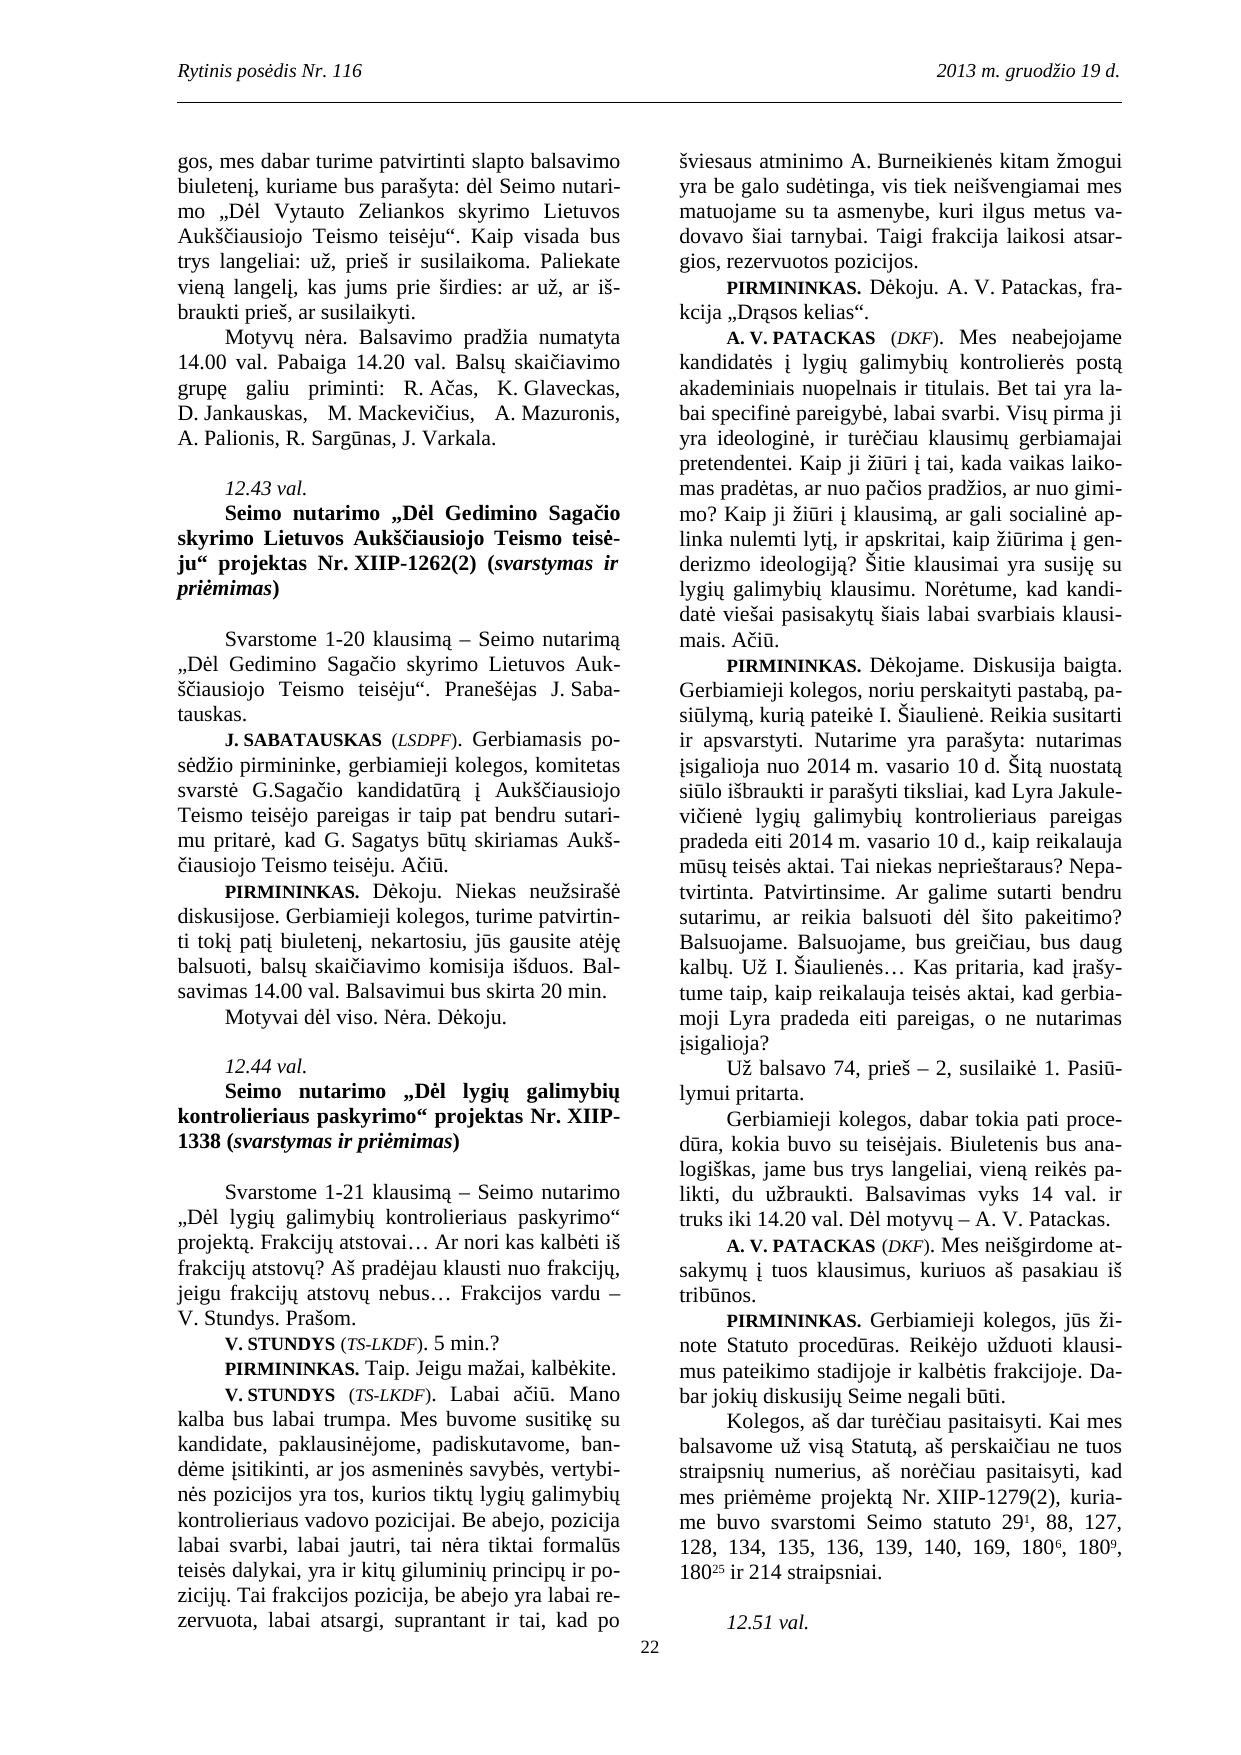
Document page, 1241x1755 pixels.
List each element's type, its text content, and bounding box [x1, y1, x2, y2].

text švie­saus at­mi­ni­mo A. Bur­nei­kie­nės ki­tam žmo­gui yra be ga­lo su­dė­tin­ga, vis tiek ne­iš­ven­gia­mai mes ma­tuo­ja­me su ta as­me­ny­be, ku­ri il­gus me­tus va­do­va­vo šiai tar­ny­bai. Tai­gi frak­ci­ja lai­ko­si at­sar­gios, re­zer­vuo­tos po­zi­ci­jos. [679, 148, 1122, 274]
text Svars­to­me 1-20 klau­si­mą – Sei­mo nu­ta­ri­mą „Dėl Ge­di­mi­no Sa­ga­čio sky­ri­mo Lie­tu­vos Auk­ščiau­sio­jo Teis­mo tei­sė­ju“. Pra­ne­šė­jas J. Sa­ba­taus­kas. [177, 626, 620, 726]
text Ger­bia­mie­ji ko­le­gos, da­bar to­kia pa­ti pro­ce­dū­ra, ko­kia bu­vo su tei­sė­jais. Biu­le­te­nis bus ana­lo­giš­kas, ja­me bus trys lan­ge­liai, vie­ną rei­kės pa­lik­ti, du už­brauk­ti. Bal­sa­vi­mas vyks 14 val. ir truks iki 14.20 val. Dėl mo­ty­vų – A. V. Pa­tac­kas. [679, 1106, 1122, 1232]
text PIRMININKAS. Dė­ko­ju. Nie­kas ne­už­si­ra­šė dis­ku­si­jo­se. Ger­bia­mie­ji ko­le­gos, tu­ri­me pa­tvir­tin­ti to­kį pa­tį biu­le­te­nį, ne­kar­to­siu, jūs gau­si­te at­ėję bal­suo­ti, bal­sų skai­čia­vi­mo ko­mi­si­ja iš­duos. Bal­sa­vi­mas 14.00 val. Bal­sa­vi­mui bus skir­ta 20 min. [177, 878, 620, 1004]
text Mo­ty­vai dėl vi­so. Nė­ra. Dė­ko­ju. [177, 1004, 620, 1029]
text A. V. PATACKAS (DKF). Mes ne­iš­gir­do­me at­sa­ky­mų į tuos klau­si­mus, ku­riuos aš pa­sa­kiau iš tri­bū­nos. [679, 1232, 1122, 1307]
text V. STUNDYS (TS-LKDF). 5 min.? [177, 1330, 620, 1355]
text 12.44 val. [224, 1054, 620, 1078]
text A. V. PATACKAS (DKF). Mes ne­abe­jo­ja­me kan­di­da­tės į ly­gių ga­li­my­bių kon­tro­lie­rės pos­tą aka­de­mi­niais nuo­pel­nais ir ti­tu­lais. Bet tai yra la­bai spe­ci­fi­nė pa­rei­gy­bė, la­bai svar­bi. Vi­sų pir­ma ji yra ide­o­lo­gi­nė, ir tu­rė­čiau klau­si­mų ger­bia­ma­jai pre­ten­den­tei. Kaip ji žiū­ri į tai, ka­da vai­kas lai­ko­mas pra­dė­tas, ar nuo pa­čios pra­džios, ar nuo gi­mi­mo? Kaip ji žiū­ri į klau­si­mą, ar ga­li so­cia­li­nė ap­lin­ka nu­lem­ti ly­tį, ir ap­skri­tai, kaip žiū­ri­ma į gen­de­riz­mo ide­o­lo­gi­ją? Ši­tie klau­si­mai yra su­si­ję su ly­gių ga­li­my­bių klau­si­mu. No­rė­tu­me, kad kan­di­da­tė vie­šai pa­si­sa­ky­tų šiais la­bai svar­biais klau­si­mais. Ačiū. [679, 324, 1122, 652]
text 12.51 val. [726, 1610, 1122, 1634]
text Ko­le­gos, aš dar tu­rė­čiau pa­si­tai­sy­ti. Kai mes bal­sa­vo­me už vi­są Sta­tu­tą, aš per­skai­čiau ne tuos straips­nių nu­me­rius, aš no­rė­čiau pa­si­tai­sy­ti, kad mes pri­ėmė­me pro­jek­tą Nr. XIIP-1279(2), ku­ria­me bu­vo svars­to­mi Sei­mo sta­tu­to 291, 88, 127, 128, 134, 135, 136, 139, 140, 169, 1806, 1809, 18025 ir 214 straips­niai. [679, 1408, 1122, 1584]
text J. SABATAUSKAS (LSDPF). Ger­bia­ma­sis po­sė­džio pir­mi­nin­ke, ger­bia­mie­ji ko­le­gos, ko­mi­te­tas svars­tė G.Sa­ga­čio kan­di­da­tū­rą į Aukš­čiau­sio­jo Teis­mo tei­sė­jo pa­rei­gas ir taip pat ben­dru su­ta­ri­mu pri­ta­rė, kad G. Sa­ga­tys bū­tų ski­ria­mas Aukš­čiau­sio­jo Teis­mo tei­sė­ju. Ačiū. [177, 726, 620, 878]
text Už bal­sa­vo 74, prieš – 2, su­si­lai­kė 1. Pa­siū­ly­mui pri­tar­ta. [679, 1055, 1122, 1106]
text PIRMININKAS. Dė­ko­ja­me. Dis­ku­si­ja baig­ta. Ger­bia­mie­ji ko­le­gos, no­riu per­skai­ty­ti pa­sta­bą, pa­siū­ly­mą, ku­rią pa­tei­kė I. Šiau­lie­nė. Rei­kia su­si­tar­ti ir ap­svars­ty­ti. Nu­ta­ri­me yra pa­ra­šy­ta: nu­ta­ri­mas įsi­ga­lio­ja nuo 2014 m. va­sa­rio 10 d. Ši­tą nuo­sta­tą siū­lo iš­brauk­ti ir pa­ra­šy­ti tiks­liai, kad Ly­ra Ja­ku­le­vi­čie­nė ly­gių ga­li­my­bių kon­tro­lie­riaus pa­rei­gas pra­de­da ei­ti 2014 m. va­sa­rio 10 d., kaip rei­ka­lau­ja mū­sų tei­sės ak­tai. Tai nie­kas ne­pri­eš­ta­raus? Ne­pa­tvir­tin­ta. Pa­tvir­tin­si­me. Ar ga­li­me su­tar­ti ben­dru su­ta­ri­mu, ar rei­kia bal­suo­ti dėl ši­to pa­kei­ti­mo? Bal­suo­ja­me. Bal­suo­ja­me, bus grei­čiau, bus daug kal­bų. Už I. Šiau­lie­nės… Kas pri­ta­ria, kad įra­šy­tu­me taip, kaip rei­ka­lau­ja tei­sės ak­tai, kad ger­bia­mo­ji Ly­ra pra­de­da ei­ti pa­rei­gas, o ne nu­ta­ri­mas įsi­ga­lio­ja? [679, 652, 1122, 1055]
text 12.43 val. [224, 475, 620, 499]
text Sei­mo nu­ta­ri­mo „Dėl ly­gių ga­li­my­bių kon­tro­lie­riaus pa­sky­ri­mo“ pro­jek­tas Nr. XIIP-1338 (svars­ty­mas ir pri­ėmi­mas) [177, 1078, 620, 1154]
text PIRMININKAS. Taip. Jei­gu ma­žai, kal­bė­ki­te. [177, 1355, 620, 1381]
text V. STUNDYS (TS-LKDF). La­bai ačiū. Ma­no kal­ba bus la­bai trum­pa. Mes bu­vo­me su­si­ti­kę su kan­di­da­te, pa­klau­si­nė­jo­me, pa­dis­ku­ta­vo­me, ban­dė­me įsi­ti­kin­ti, ar jos as­me­ni­nės sa­vy­bės, ver­ty­bi­nės po­zi­ci­jos yra tos, ku­rios tik­tų ly­gių ga­li­my­bių kon­tro­lie­riaus va­do­vo po­zi­ci­jai. Be abe­jo, po­zi­ci­ja la­bai svar­bi, la­bai jaut­ri, tai nė­ra tik­tai for­ma­lūs tei­sės da­ly­kai, yra ir ki­tų gi­lu­mi­nių prin­ci­pų ir po­zi­ci­jų. Tai frak­ci­jos po­zi­ci­ja, be abe­jo yra la­bai re­zer­vuo­ta, la­bai at­sar­gi, su­pran­tant ir tai, kad po [177, 1381, 620, 1633]
text Mo­ty­vų nė­ra. Bal­sa­vi­mo pra­džia nu­ma­ty­ta 14.00 val. Pa­bai­ga 14.20 val. Bal­sų skai­čia­vi­mo gru­pę ga­liu pri­min­ti: R. Ačas, K. Gla­vec­kas, D. Jan­kaus­kas, M. Mac­ke­vi­čius, A. Ma­zu­ro­nis, A. Pa­lio­nis, R. Sar­gū­nas, J. Var­ka­la. [177, 324, 620, 450]
text PIRMININKAS. Dė­ko­ju. A. V. Pa­tac­kas, fra­k­ci­ja „Drą­sos ke­lias“. [679, 274, 1122, 324]
text Sei­mo nu­ta­ri­mo „Dėl Ge­di­mi­no Sa­ga­čio sky­ri­mo Lie­tu­vos Aukš­čiau­sio­jo Teis­mo tei­sė­ju“ pro­jek­tas Nr. XIIP-1262(2) (svars­ty­mas ir pri­ėmi­mas) [177, 499, 620, 600]
text Svars­to­me 1-21 klau­si­mą – Sei­mo nu­ta­ri­mo „Dėl ly­gių ga­li­my­bių kon­tro­lie­riaus pa­sky­ri­mo“ pro­jek­tą. Frak­ci­jų at­sto­vai… Ar no­ri kas kal­bė­ti iš frak­ci­jų at­sto­vų? Aš pra­dė­jau klaus­ti nuo frak­ci­jų, jei­gu frak­ci­jų at­sto­vų ne­bus… Frak­ci­jos var­du – V. Stun­dys. Pra­šom. [177, 1179, 620, 1330]
text PIRMININKAS. Ger­bia­mie­ji ko­le­gos, jūs ži­no­te Sta­tu­to pro­ce­dū­ras. Rei­kė­jo už­duo­ti klau­si­mus pa­tei­ki­mo sta­di­jo­je ir kal­bė­tis frak­ci­jo­je. Da­bar jo­kių dis­ku­si­jų Sei­me ne­ga­li bū­ti. [679, 1307, 1122, 1408]
text gos, mes da­bar tu­ri­me pa­tvir­tin­ti slap­to bal­sa­vi­mo biu­le­te­nį, ku­ria­me bus pa­ra­šy­ta: dėl Sei­mo nu­ta­ri­mo „Dėl Vy­tau­to Ze­lian­kos sky­ri­mo Lie­tu­vos Auk­š­čiau­sio­jo Teis­mo tei­sė­ju“. Kaip vi­sa­da bus trys lan­ge­liai: už, prieš ir su­si­lai­ko­ma. Pa­lie­ka­te vie­ną lan­ge­lį, kas jums prie šir­dies: ar už, ar iš­brauk­ti prieš, ar su­si­lai­ky­ti. [177, 148, 620, 324]
